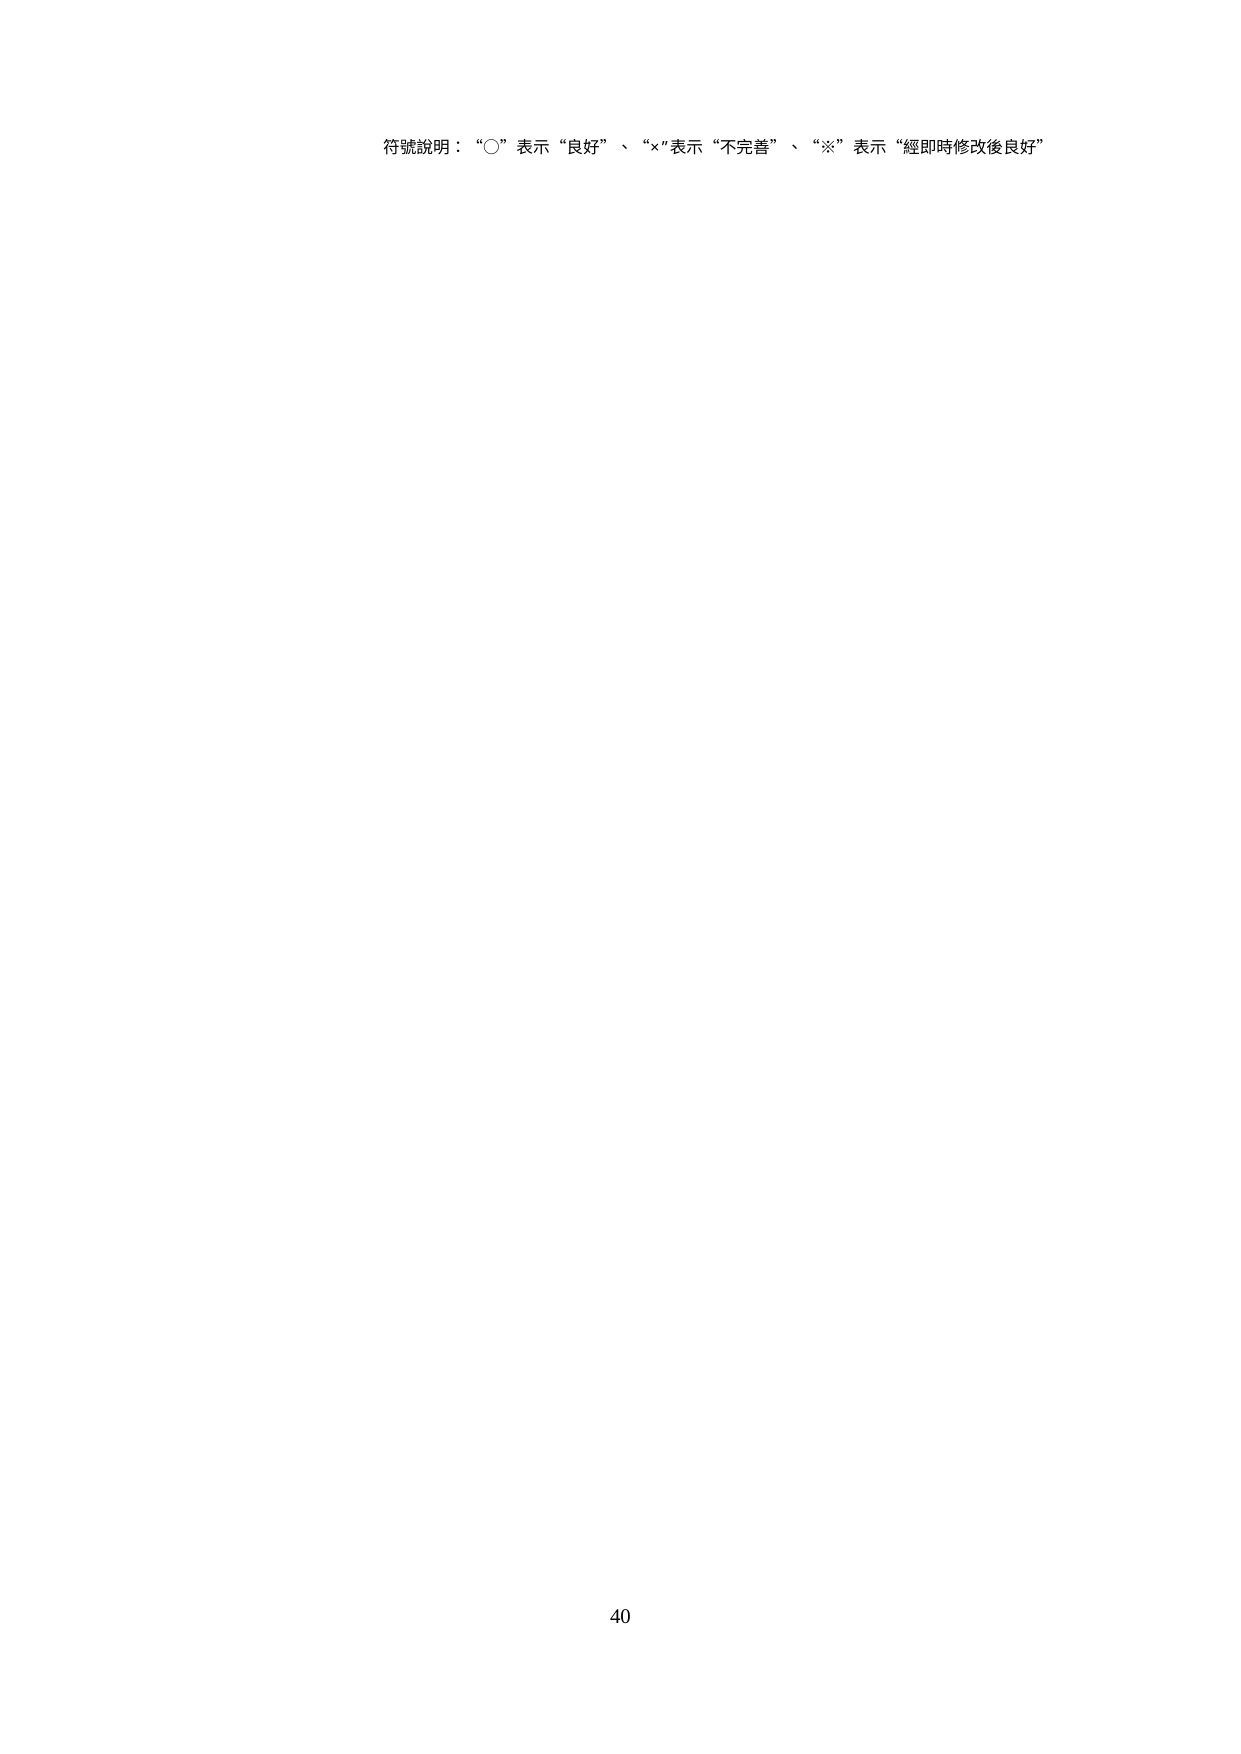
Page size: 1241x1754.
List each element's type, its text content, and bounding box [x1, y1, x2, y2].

text 符號說明：“○”表示“良好”、“×”表示“不完善”、“※”表示“經即時修改後良好” [187, 96, 1053, 159]
